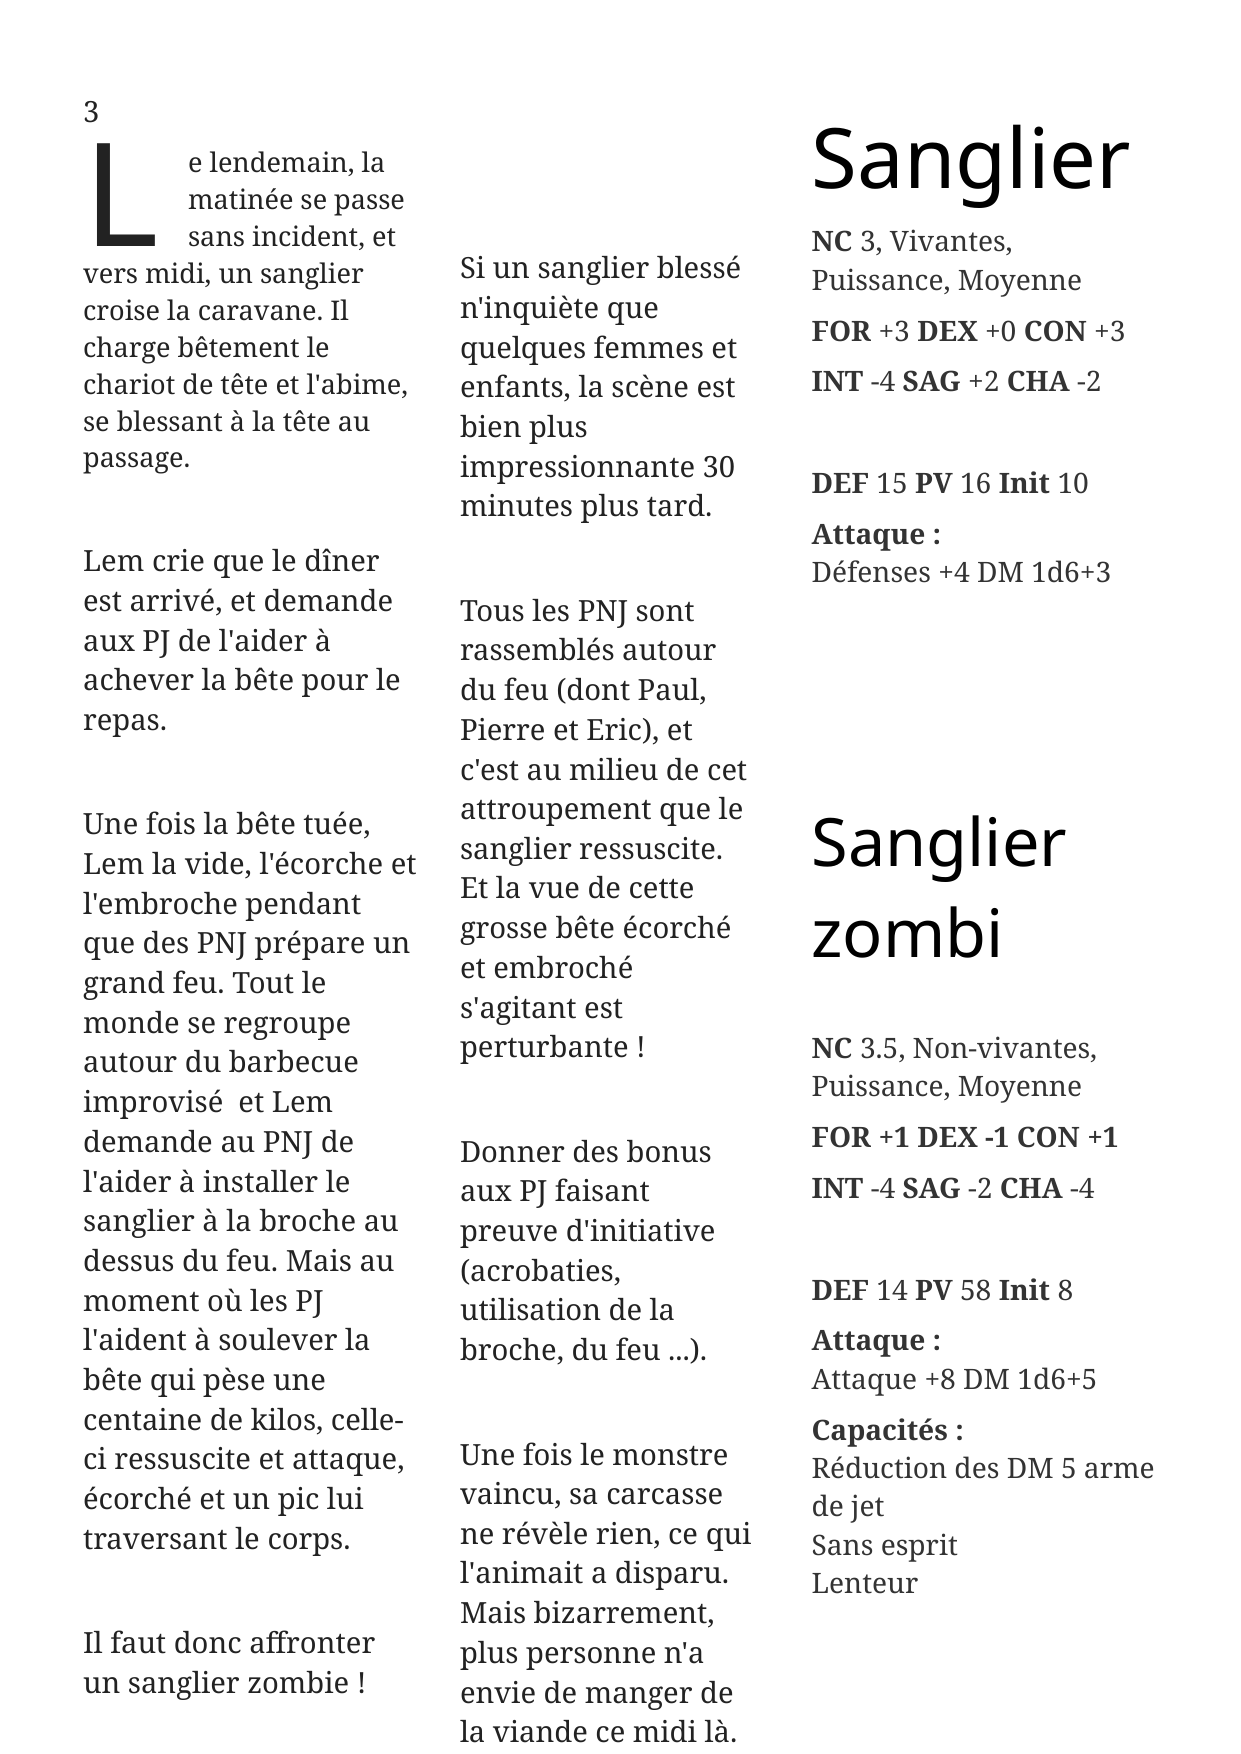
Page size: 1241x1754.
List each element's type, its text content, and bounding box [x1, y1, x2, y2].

text Le lendemain, la matinée se passe sans incident, et vers midi, un sanglier croise la caravane. Il charge bêtement le chariot de tête et l'abime, se blessant à la tête au passage. [83, 144, 417, 476]
text Attaque : Attaque +8 DM 1d6+5 [811, 1321, 1157, 1397]
text Attaque : Défenses +4 DM 1d6+3 [811, 514, 1157, 591]
text INT -4 SAG +2 CHA -2 [811, 362, 1157, 400]
text 3 [83, 92, 417, 131]
text DEF 14 PV 58 Init 8 [811, 1270, 1157, 1308]
text DEF 15 PV 16 Init 10 [811, 463, 1157, 502]
text NC 3, Vivantes, Puissance, Moyenne [811, 222, 1157, 298]
text NC 3.5, Non-vivantes, Puissance, Moyenne [811, 1028, 1157, 1105]
text FOR +3 DEX +0 CON +3 [811, 311, 1157, 349]
text Sanglier zombi [811, 796, 1157, 977]
text Lem crie que le dîner est arrivé, et demande aux PJ de l'aider à achever la bête pour le repas. [83, 541, 417, 739]
text Tous les PNJ sont rassemblés autour du feu (dont Paul, Pierre et Eric), et c'est au milieu de cet attroupement que le sanglier ressuscite. Et la vue de cette grosse bête écorché et embroché s'agitant est perturbante ! [460, 590, 755, 1066]
text FOR +1 DEX -1 CON +1 [811, 1117, 1157, 1156]
text Si un sanglier blessé n'inquiète que quelques femmes et enfants, la scène est bien plus impressionnante 30 minutes plus tard. [460, 247, 755, 525]
text Sanglier [811, 68, 1157, 222]
text Une fois la bête tuée, Lem la vide, l'écorche et l'embroche pendant que des PNJ prépare un grand feu. Tout le monde se regroupe autour du barbecue improvisé et Lem demande au PNJ de l'aider à installer le sanglier à la broche au dessus du feu. Mais au moment où les PJ l'aident à soulever la bête qui pèse une centaine de kilos, celle-ci ressuscite et attaque, écorché et un pic lui traversant le corps. [83, 804, 417, 1558]
text Capacités : Réduction des DM 5 arme de jet Sans esprit Lenteur [811, 1410, 1157, 1601]
text INT -4 SAG -2 CHA -4 [811, 1168, 1157, 1206]
text Donner des bonus aux PJ faisant preuve d'initiative (acrobaties, utilisation de la broche, du feu ...). [460, 1131, 755, 1369]
text Une fois le monstre vaincu, sa carcasse ne révèle rien, ce qui l'animait a disparu. Mais bizarrement, plus personne n'a envie de manger de la viande ce midi là. [460, 1434, 755, 1751]
text Il faut donc affronter un sanglier zombie ! [83, 1622, 417, 1702]
